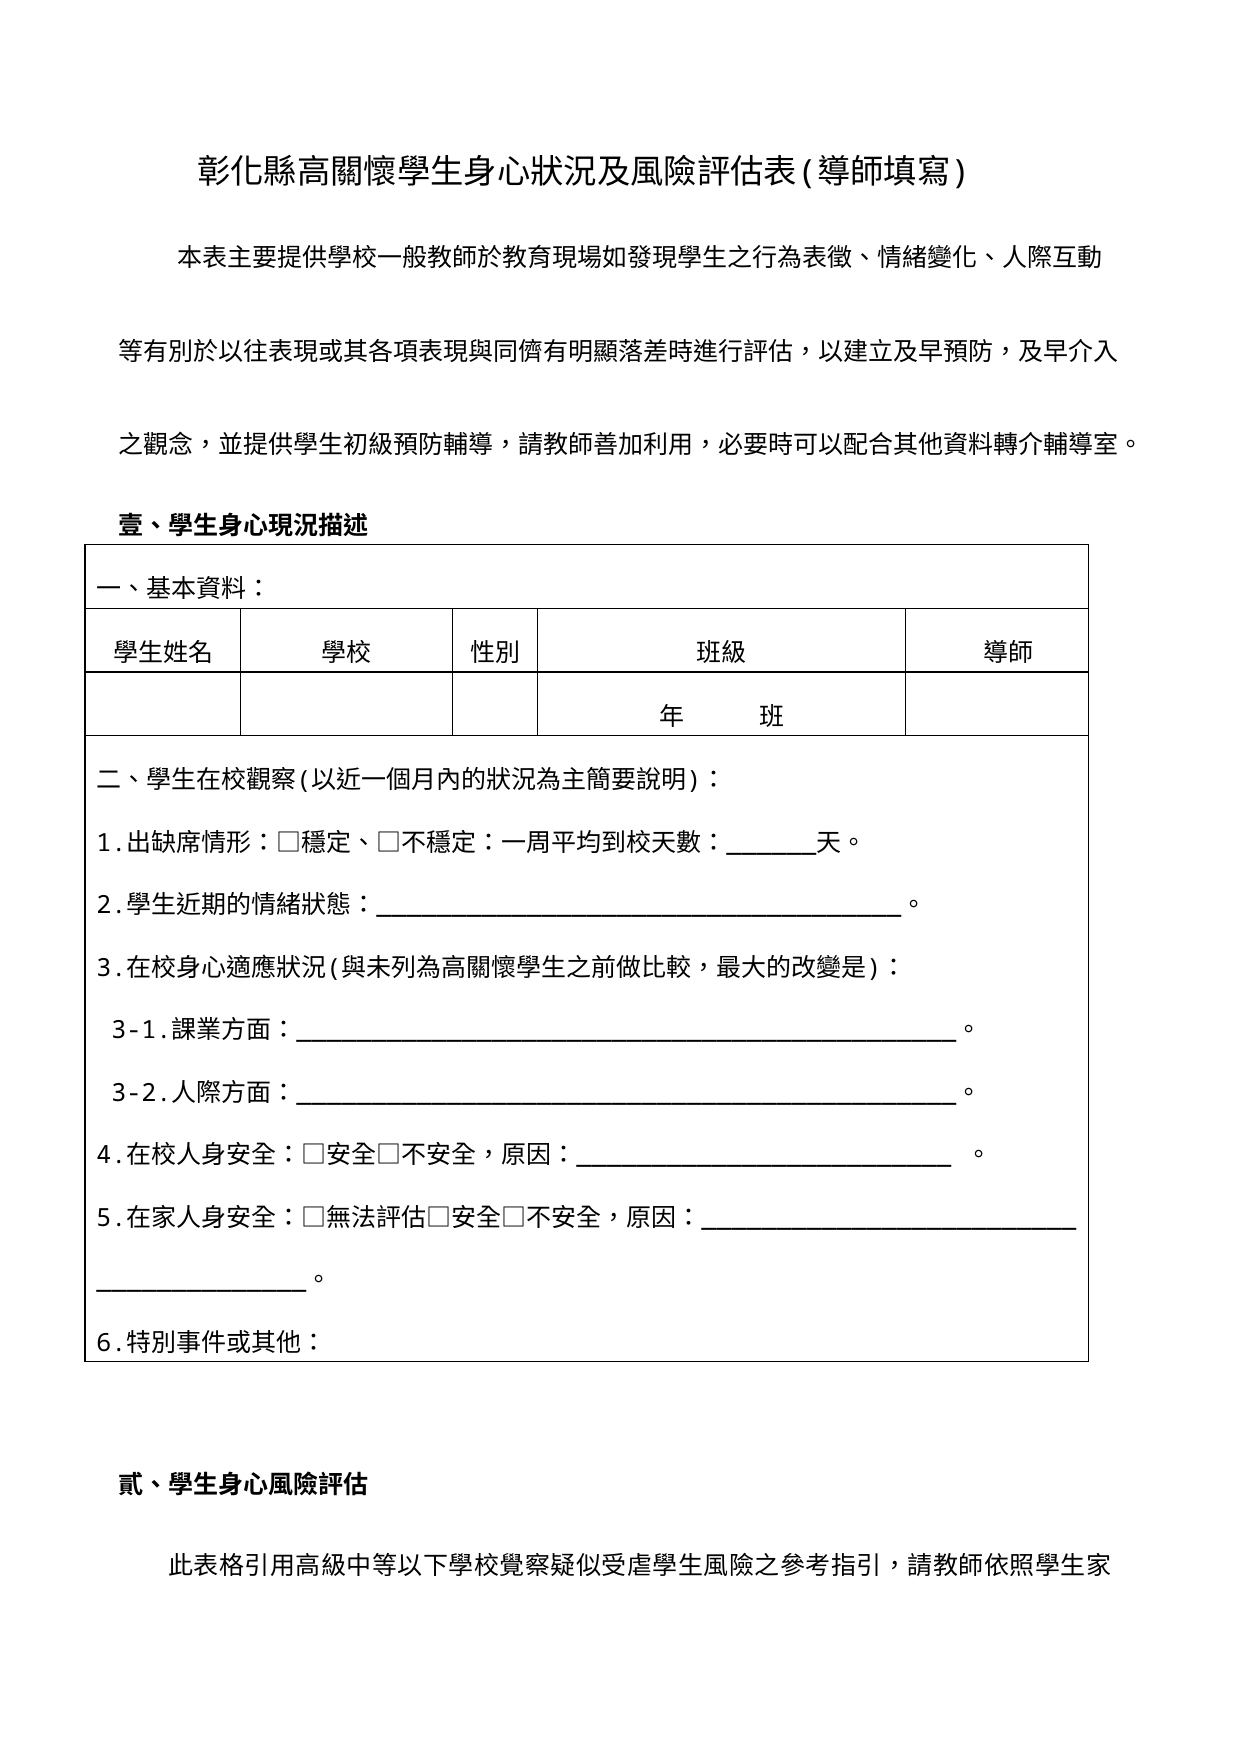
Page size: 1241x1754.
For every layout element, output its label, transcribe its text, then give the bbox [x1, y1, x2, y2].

table_cell 學生姓名 [86, 609, 240, 671]
table_cell 二、學生在校觀察(以近一個月內的狀況為主簡要說明)： 1.出缺席情形：□穩定、□不穩定：一周平均到校天數：______天。 2.學生近期的情緒狀態：___________________________________。 3.在校身心適應狀況(與未列為高關懷學生之前做比較，最大的改變是)： 3-1.課業方面：____________________________________________。 3-2.人際方面：____________________________________________。 4.在校人身安全：□安全□不安全，原因：_________________________ 。 5.在家人身安全：□無法評估□安全□不安全，原因：_______________________________________。 6.特別事件或其他： [86, 736, 1088, 1361]
table_header 一、基本資料： [86, 545, 1088, 608]
table_cell 年 班 [538, 673, 905, 735]
table_cell 導師 [906, 609, 1088, 671]
text 彰化縣高關懷學生身心狀況及風險評估表(導師填寫) [118, 127, 1122, 189]
text 貳、學生身心風險評估 [118, 1441, 1115, 1504]
text 本表主要提供學校一般教師於教育現場如發現學生之行為表徵、情緒變化、人際互動等有別於以往表現或其各項表現與同儕有明顯落差時進行評估，以建立及早預防，及早介入之觀念，並提供學生初級預防輔導，請教師善加利用，必要時可以配合其他資料轉介輔導室。 [118, 214, 1122, 464]
text 此表格引用高級中等以下學校覺察疑似受虐學生風險之參考指引，請教師依照學生家 [118, 1522, 1115, 1584]
table_cell 班級 [538, 609, 905, 671]
table_cell 學校 [241, 609, 452, 671]
text 壹、學生身心現況描述 [118, 482, 1117, 544]
table_cell [906, 673, 1088, 735]
table_cell [86, 673, 240, 735]
table_cell 性別 [453, 609, 537, 671]
table_cell [453, 673, 537, 735]
table_cell [241, 673, 452, 735]
